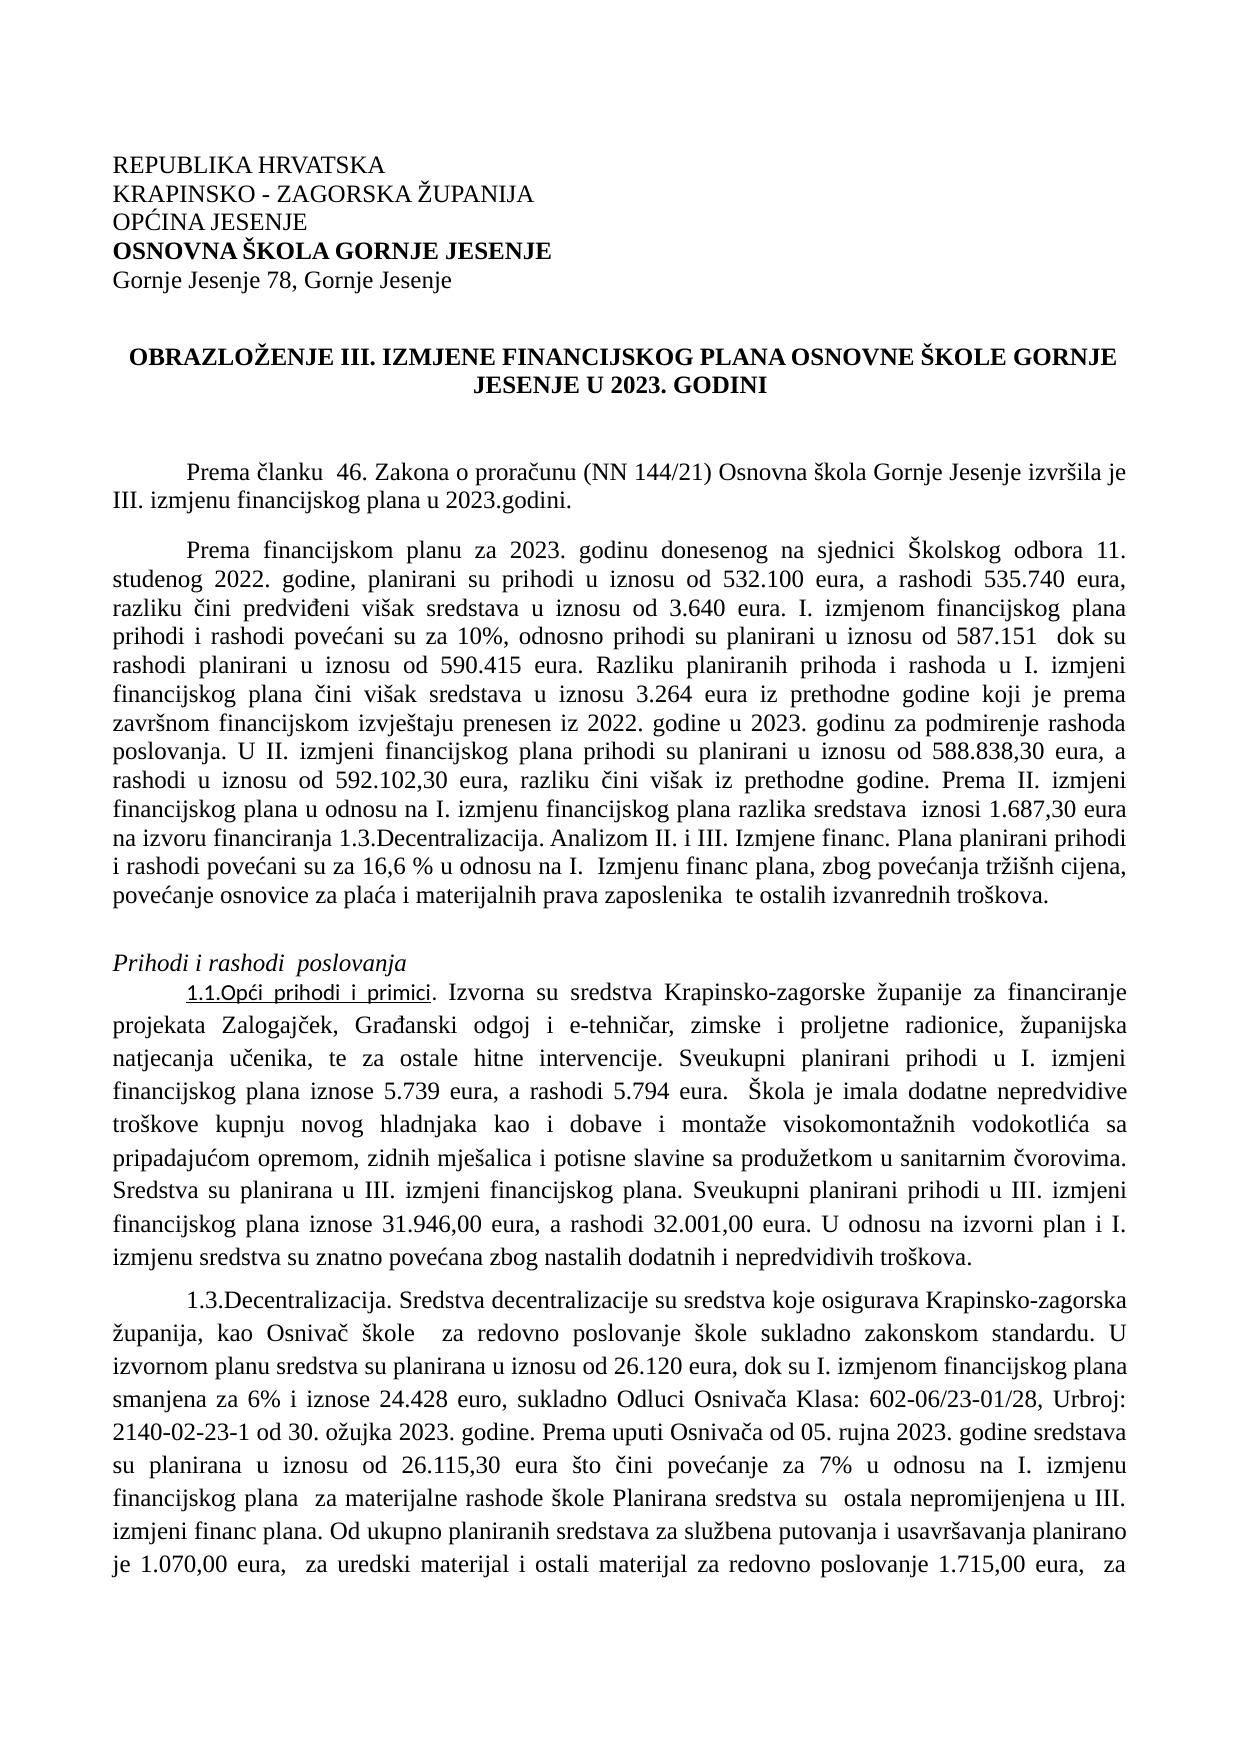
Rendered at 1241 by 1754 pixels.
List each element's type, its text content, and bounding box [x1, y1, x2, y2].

text KRAPINSKO - ZAGORSKA ŽUPANIJA [112, 179, 1128, 207]
text Prema članku 46. Zakona o proračunu (NN 144/21) Osnovna škola Gornje Jesenje izvršila je III. izmjenu financijskog plana u 2023.godini. [112, 457, 1128, 514]
text OBRAZLOŽENJE III. IZMJENE FINANCIJSKOG PLANA OSNOVNE ŠKOLE GORNJE JESENJE U 2023. GODINI [112, 342, 1128, 399]
text Prema financijskom planu za 2023. godinu donesenog na sjednici Školskog odbora 11. studenog 2022. godine, planirani su prihodi u iznosu od 532.100 eura, a rashodi 535.740 eura, razliku čini predviđeni višak sredstava u iznosu od 3.640 eura. I. izmjenom financijskog plana prihodi i rashodi povećani su za 10%, odnosno prihodi su planirani u iznosu od 587.151 dok su rashodi planirani u iznosu od 590.415 eura. Razliku planiranih prihoda i rashoda u I. izmjeni financijskog plana čini višak sredstava u iznosu 3.264 eura iz prethodne godine koji je prema završnom financijskom izvještaju prenesen iz 2022. godine u 2023. godinu za podmirenje rashoda poslovanja. U II. izmjeni financijskog plana prihodi su planirani u iznosu od 588.838,30 eura, a rashodi u iznosu od 592.102,30 eura, razliku čini višak iz prethodne godine. Prema II. izmjeni financijskog plana u odnosu na I. izmjenu financijskog plana razlika sredstava iznosi 1.687,30 eura na izvoru financiranja 1.3.Decentralizacija. Analizom II. i III. Izmjene financ. Plana planirani prihodi i rashodi povećani su za 16,6 % u odnosu na I. Izmjenu financ plana, zbog povećanja tržišnh cijena, povećanje osnovice za plaća i materijalnih prava zaposlenika te ostalih izvanrednih troškova. [112, 535, 1128, 909]
text 1.3.Decentralizacija. Sredstva decentralizacije su sredstva koje osigurava Krapinsko-zagorska županija, kao Osnivač škole za redovno poslovanje škole sukladno zakonskom standardu. U izvornom planu sredstva su planirana u iznosu od 26.120 eura, dok su I. izmjenom financijskog plana smanjena za 6% i iznose 24.428 euro, sukladno Odluci Osnivača Klasa: 602-06/23-01/28, Urbroj: 2140-02-23-1 od 30. ožujka 2023. godine. Prema uputi Osnivača od 05. rujna 2023. godine sredstava su planirana u iznosu od 26.115,30 eura što čini povećanje za 7% u odnosu na I. izmjenu financijskog plana za materijalne rashode škole Planirana sredstva su ostala nepromijenjena u III. izmjeni financ plana. Od ukupno planiranih sredstava za službena putovanja i usavršavanja planirano je 1.070,00 eura, za uredski materijal i ostali materijal za redovno poslovanje 1.715,00 eura, za [112, 1285, 1128, 1578]
text OSNOVNA ŠKOLA GORNJE JESENJE [112, 236, 1128, 265]
text OPĆINA JESENJE [112, 207, 1128, 236]
text 1.1.Opći prihodi i primici. Izvorna su sredstva Krapinsko-zagorske županije za financiranje projekata Zalogajček, Građanski odgoj i e-tehničar, zimske i proljetne radionice, županijska natjecanja učenika, te za ostale hitne intervencije. Sveukupni planirani prihodi u I. izmjeni financijskog plana iznose 5.739 eura, a rashodi 5.794 eura. Škola je imala dodatne nepredvidive troškove kupnju novog hladnjaka kao i dobave i montaže visokomontažnih vodokotlića sa pripadajućom opremom, zidnih mješalica i potisne slavine sa produžetkom u sanitarnim čvorovima. Sredstva su planirana u III. izmjeni financijskog plana. Sveukupni planirani prihodi u III. izmjeni financijskog plana iznose 31.946,00 eura, a rashodi 32.001,00 eura. U odnosu na izvorni plan i I. izmjenu sredstva su znatno povećana zbog nastalih dodatnih i nepredvidivih troškova. [112, 977, 1128, 1270]
text REPUBLIKA HRVATSKA [112, 150, 1128, 179]
text Prihodi i rashodi poslovanja [112, 948, 1128, 977]
text Gornje Jesenje 78, Gornje Jesenje [112, 265, 1128, 294]
